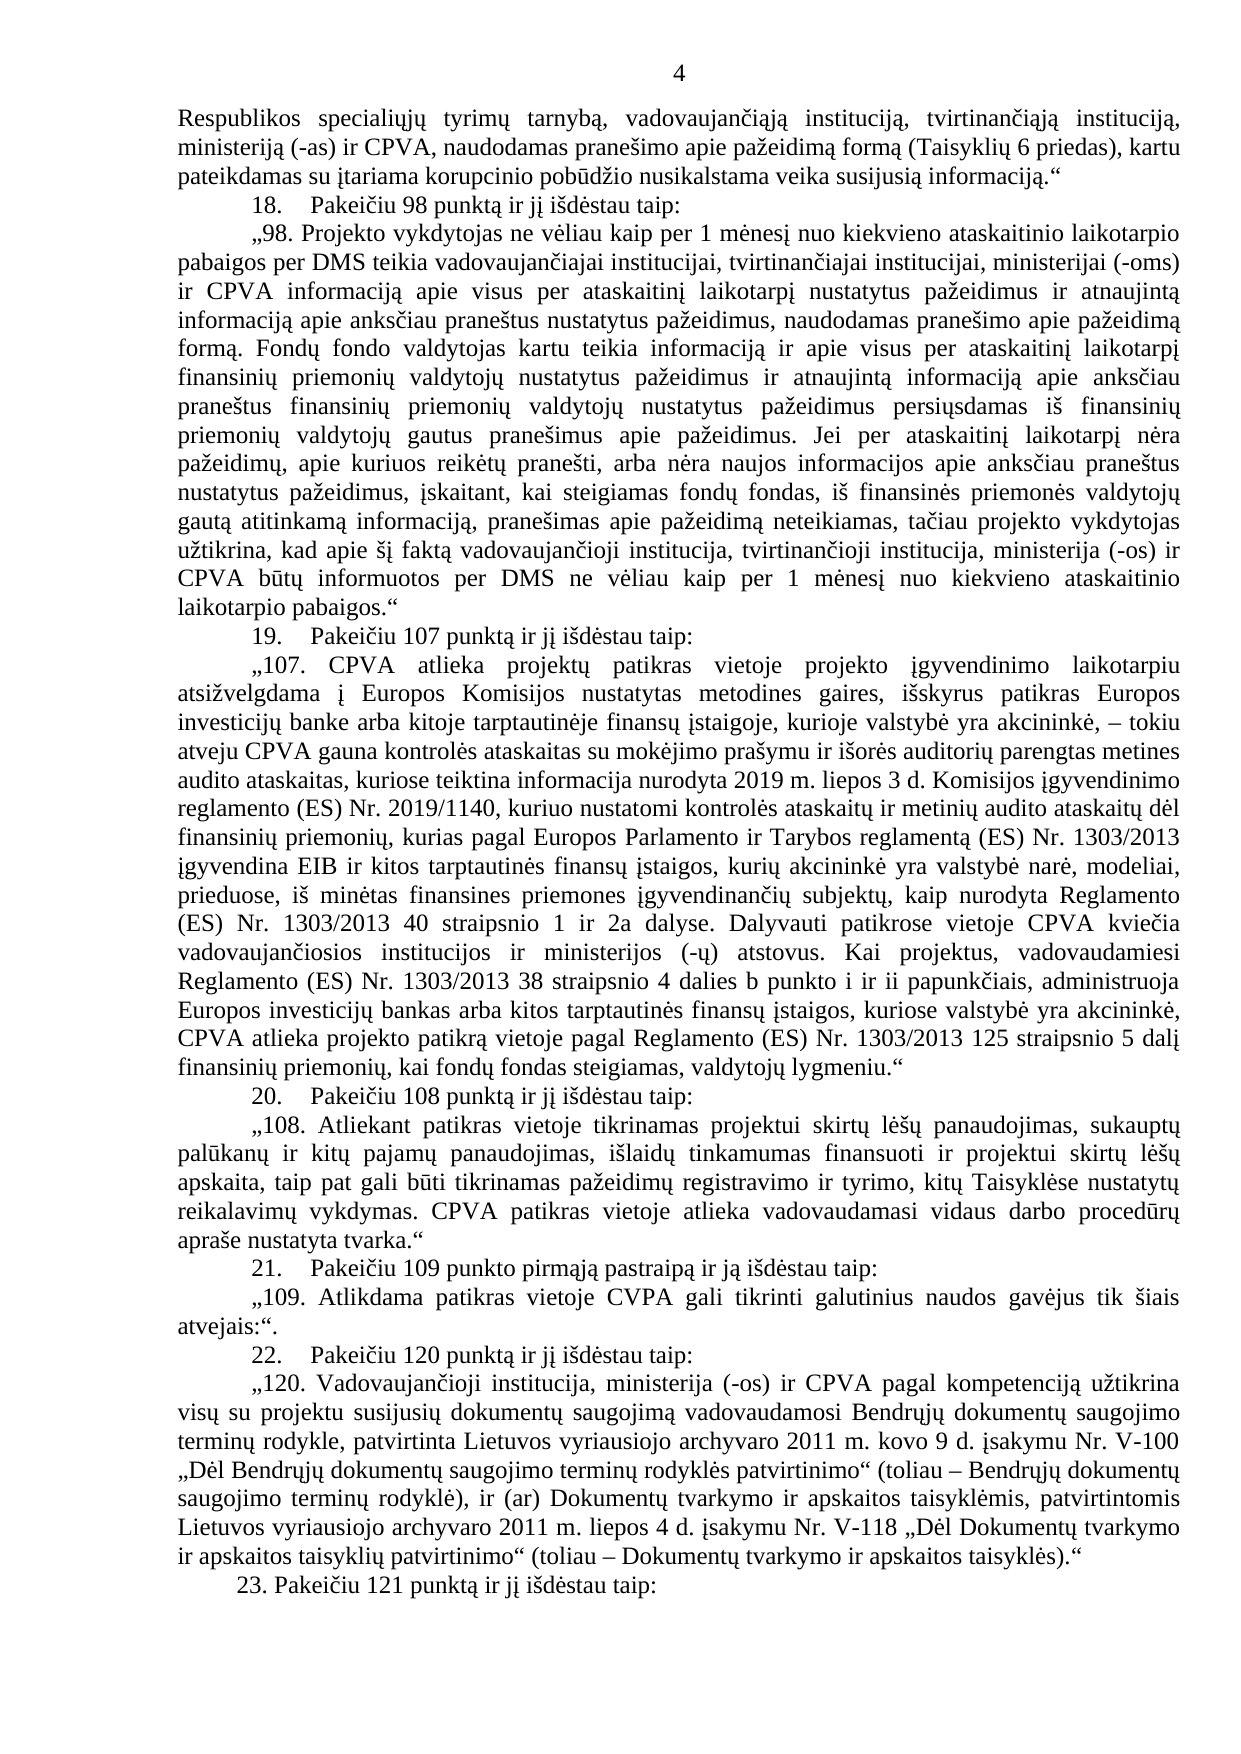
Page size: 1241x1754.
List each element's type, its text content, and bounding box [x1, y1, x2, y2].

text 23. Pakeičiu 121 punktą ir jį išdėstau taip: [236, 1570, 1181, 1598]
text „109. Atlikdama patikras vietoje CVPA gali tikrinti galutinius naudos gavėjus tik šiais atvejais:“. [177, 1282, 1181, 1340]
text Respublikos specialiųjų tyrimų tarnybą, vadovaujančiąją instituciją, tvirtinančiąją instituciją, ministeriją (-as) ir CPVA, naudodamas pranešimo apie pažeidimą formą (Taisyklių 6 priedas), kartu pateikdamas su įtariama korupcinio pobūdžio nusikalstama veika susijusią informaciją.“ [177, 103, 1181, 190]
text „107. CPVA atlieka projektų patikras vietoje projekto įgyvendinimo laikotarpiu atsižvelgdama į Europos Komisijos nustatytas metodines gaires, išskyrus patikras Europos investicijų banke arba kitoje tarptautinėje finansų įstaigoje, kurioje valstybė yra akcininkė, – tokiu atveju CPVA gauna kontrolės ataskaitas su mokėjimo prašymu ir išorės auditorių parengtas metines audito ataskaitas, kuriose teiktina informacija nurodyta 2019 m. liepos 3 d. Komisijos įgyvendinimo reglamento (ES) Nr. 2019/1140, kuriuo nustatomi kontrolės ataskaitų ir metinių audito ataskaitų dėl finansinių priemonių, kurias pagal Europos Parlamento ir Tarybos reglamentą (ES) Nr. 1303/2013 įgyvendina EIB ir kitos tarptautinės finansų įstaigos, kurių akcininkė yra valstybė narė, modeliai, prieduose, iš minėtas finansines priemones įgyvendinančių subjektų, kaip nurodyta Reglamento (ES) Nr. 1303/2013 40 straipsnio 1 ir 2a dalyse. Dalyvauti patikrose vietoje CPVA kviečia vadovaujančiosios institucijos ir ministerijos (-ų) atstovus. Kai projektus, vadovaudamiesi Reglamento (ES) Nr. 1303/2013 38 straipsnio 4 dalies b punkto i ir ii papunkčiais, administruoja Europos investicijų bankas arba kitos tarptautinės finansų įstaigos, kuriose valstybė yra akcininkė, CPVA atlieka projekto patikrą vietoje pagal Reglamento (ES) Nr. 1303/2013 125 straipsnio 5 dalį finansinių priemonių, kai fondų fondas steigiamas, valdytojų lygmeniu.“ [177, 650, 1181, 1081]
text 18. Pakeičiu 98 punktą ir jį išdėstau taip: [177, 190, 1181, 218]
text 19. Pakeičiu 107 punktą ir jį išdėstau taip: [177, 621, 1181, 650]
text „108. Atliekant patikras vietoje tikrinamas projektui skirtų lėšų panaudojimas, sukauptų palūkanų ir kitų pajamų panaudojimas, išlaidų tinkamumas finansuoti ir projektui skirtų lėšų apskaita, taip pat gali būti tikrinamas pažeidimų registravimo ir tyrimo, kitų Taisyklėse nustatytų reikalavimų vykdymas. CPVA patikras vietoje atlieka vadovaudamasi vidaus darbo procedūrų apraše nustatyta tvarka.“ [177, 1110, 1181, 1253]
text „98. Projekto vykdytojas ne vėliau kaip per 1 mėnesį nuo kiekvieno ataskaitinio laikotarpio pabaigos per DMS teikia vadovaujančiajai institucijai, tvirtinančiajai institucijai, ministerijai (-oms) ir CPVA informaciją apie visus per ataskaitinį laikotarpį nustatytus pažeidimus ir atnaujintą informaciją apie anksčiau praneštus nustatytus pažeidimus, naudodamas pranešimo apie pažeidimą formą. Fondų fondo valdytojas kartu teikia informaciją ir apie visus per ataskaitinį laikotarpį finansinių priemonių valdytojų nustatytus pažeidimus ir atnaujintą informaciją apie anksčiau praneštus finansinių priemonių valdytojų nustatytus pažeidimus persiųsdamas iš finansinių priemonių valdytojų gautus pranešimus apie pažeidimus. Jei per ataskaitinį laikotarpį nėra pažeidimų, apie kuriuos reikėtų pranešti, arba nėra naujos informacijos apie anksčiau praneštus nustatytus pažeidimus, įskaitant, kai steigiamas fondų fondas, iš finansinės priemonės valdytojų gautą atitinkamą informaciją, pranešimas apie pažeidimą neteikiamas, tačiau projekto vykdytojas užtikrina, kad apie šį faktą vadovaujančioji institucija, tvirtinančioji institucija, ministerija (-os) ir CPVA būtų informuotos per DMS ne vėliau kaip per 1 mėnesį nuo kiekvieno ataskaitinio laikotarpio pabaigos.“ [177, 218, 1181, 621]
text 22. Pakeičiu 120 punktą ir jį išdėstau taip: [177, 1340, 1181, 1368]
text 21. Pakeičiu 109 punkto pirmąją pastraipą ir ją išdėstau taip: [177, 1253, 1181, 1282]
text „120. Vadovaujančioji institucija, ministerija (-os) ir CPVA pagal kompetenciją užtikrina visų su projektu susijusių dokumentų saugojimą vadovaudamosi Bendrųjų dokumentų saugojimo terminų rodykle, patvirtinta Lietuvos vyriausiojo archyvaro 2011 m. kovo 9 d. įsakymu Nr. V-100 „Dėl Bendrųjų dokumentų saugojimo terminų rodyklės patvirtinimo“ (toliau – Bendrųjų dokumentų saugojimo terminų rodyklė), ir (ar) Dokumentų tvarkymo ir apskaitos taisyklėmis, patvirtintomis Lietuvos vyriausiojo archyvaro 2011 m. liepos 4 d. įsakymu Nr. V-118 „Dėl Dokumentų tvarkymo ir apskaitos taisyklių patvirtinimo“ (toliau – Dokumentų tvarkymo ir apskaitos taisyklės).“ [177, 1368, 1181, 1570]
text 20. Pakeičiu 108 punktą ir jį išdėstau taip: [177, 1081, 1181, 1110]
